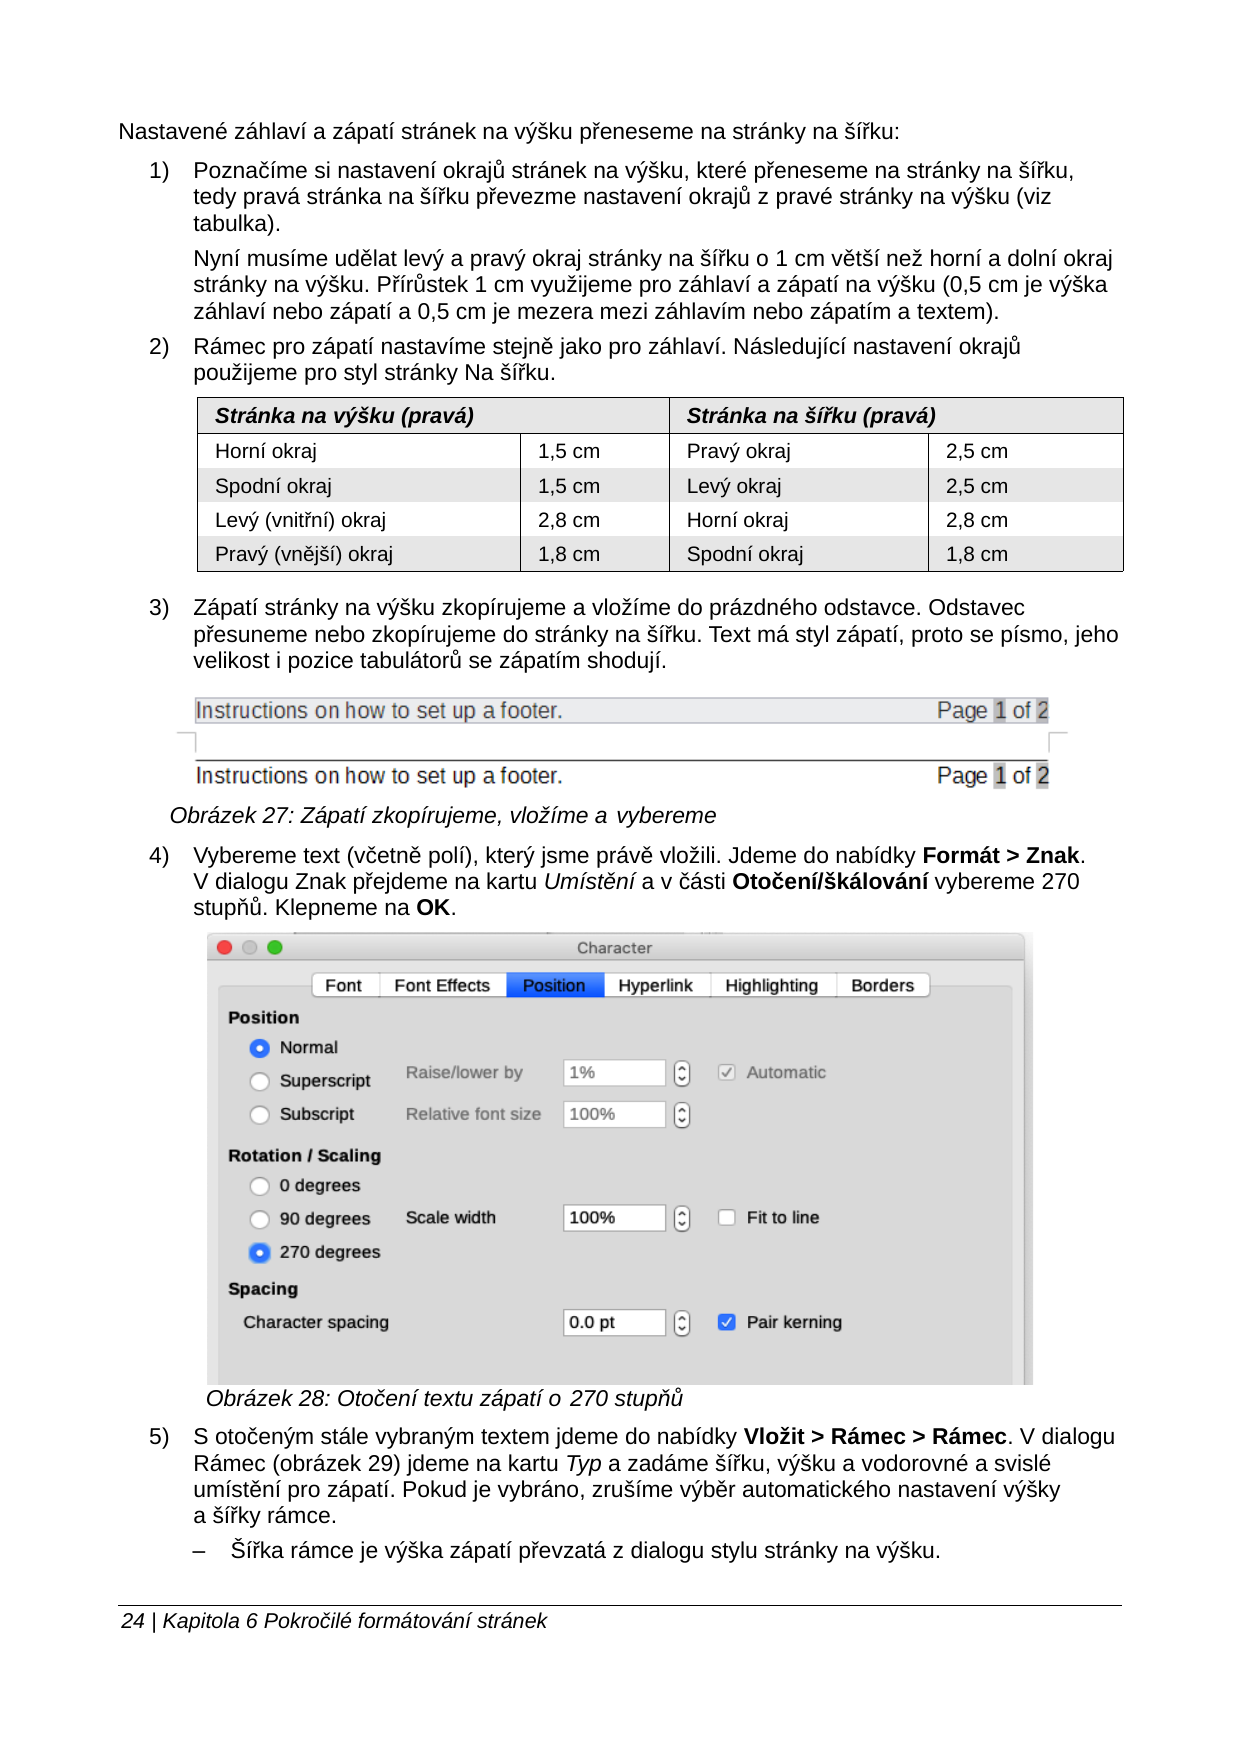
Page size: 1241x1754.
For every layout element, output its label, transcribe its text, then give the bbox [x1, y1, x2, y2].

table_cell Spodní okraj [198, 468, 520, 502]
table_cell 1,5 cm [521, 468, 669, 502]
table_cell Levý (vnitřní) okraj [198, 502, 520, 536]
table_cell Horní okraj [670, 502, 928, 536]
table_cell Pravý okraj [670, 434, 928, 467]
table_header Stránka na šířku (pravá) [670, 398, 1123, 433]
table_header Stránka na výšku (pravá) [198, 398, 669, 433]
text Obrázek 28: Otočení textu zápatí o 270 stupňů [206, 933, 1035, 1411]
picture [169, 685, 1072, 803]
table_cell 2,5 cm [929, 468, 1123, 502]
table_cell Pravý (vnější) okraj [198, 536, 520, 571]
table_cell 1,5 cm [521, 434, 669, 467]
table_cell Spodní okraj [670, 536, 928, 571]
list Zápatí stránky na výšku zkopírujeme a vložíme do prázdného odstavce. Odstavec přesuneme nebo zkopírujeme do stránky na šířku. Text má styl zápatí, proto se písmo, jeho velikost i pozice tabulátorů se zápatím shodují. [169, 594, 1122, 673]
list S otočeným stále vybraným textem jdeme do nabídky Vložit > Rámec > Rámec. V dialogu Rámec (obrázek 29) jdeme na kartu Typ a zadáme šířku, výšku a vodorovné a svislé umístění pro zápatí. Pokud je vybráno, zrušíme výběr automatického nastavení výšky a šířky rámce. [169, 1423, 1122, 1529]
table_cell 2,8 cm [521, 502, 669, 536]
table_cell 1,8 cm [521, 536, 669, 571]
list Rámec pro zápatí nastavíme stejně jako pro záhlaví. Následující nastavení okrajů použijeme pro styl stránky Na šířku. [169, 333, 1122, 386]
list Šířka rámce je výška zápatí převzatá z dialogu stylu stránky na výšku. [192, 1537, 1122, 1564]
table_cell Levý okraj [670, 468, 928, 502]
table_cell 2,8 cm [929, 502, 1123, 536]
text Obrázek 27: Zápatí zkopírujeme, vložíme a vybereme [169, 803, 1071, 829]
list Nastavené záhlaví a zápatí stránek na výšku přeneseme na stránky na šířku: [118, 118, 1122, 144]
list Poznačíme si nastavení okrajů stránek na výšku, které přeneseme na stránky na šířku, tedy pravá stránka na šířku převezme nastavení okrajů z pravé stránky na výšku (viz tabulka). [169, 157, 1122, 236]
table_cell 1,8 cm [929, 536, 1123, 571]
list Nyní musíme udělat levý a pravý okraj stránky na šířku o 1 cm větší než horní a dolní okraj stránky na výšku. Přírůstek 1 cm využijeme pro záhlaví a zápatí na výšku (0,5 cm je výška záhlaví nebo zápatí a 0,5 cm je mezera mezi záhlavím nebo zápatím a textem). [193, 245, 1122, 324]
list Vybereme text (včetně polí), který jsme právě vložili. Jdeme do nabídky Formát > Znak. V dialogu Znak přejdeme na kartu Umístění a v části Otočení/škálování vybereme 270 stupňů. Klepneme na OK. [169, 842, 1122, 921]
picture [207, 932, 1034, 1385]
table_cell 2,5 cm [929, 434, 1123, 467]
table_cell Horní okraj [198, 434, 520, 467]
